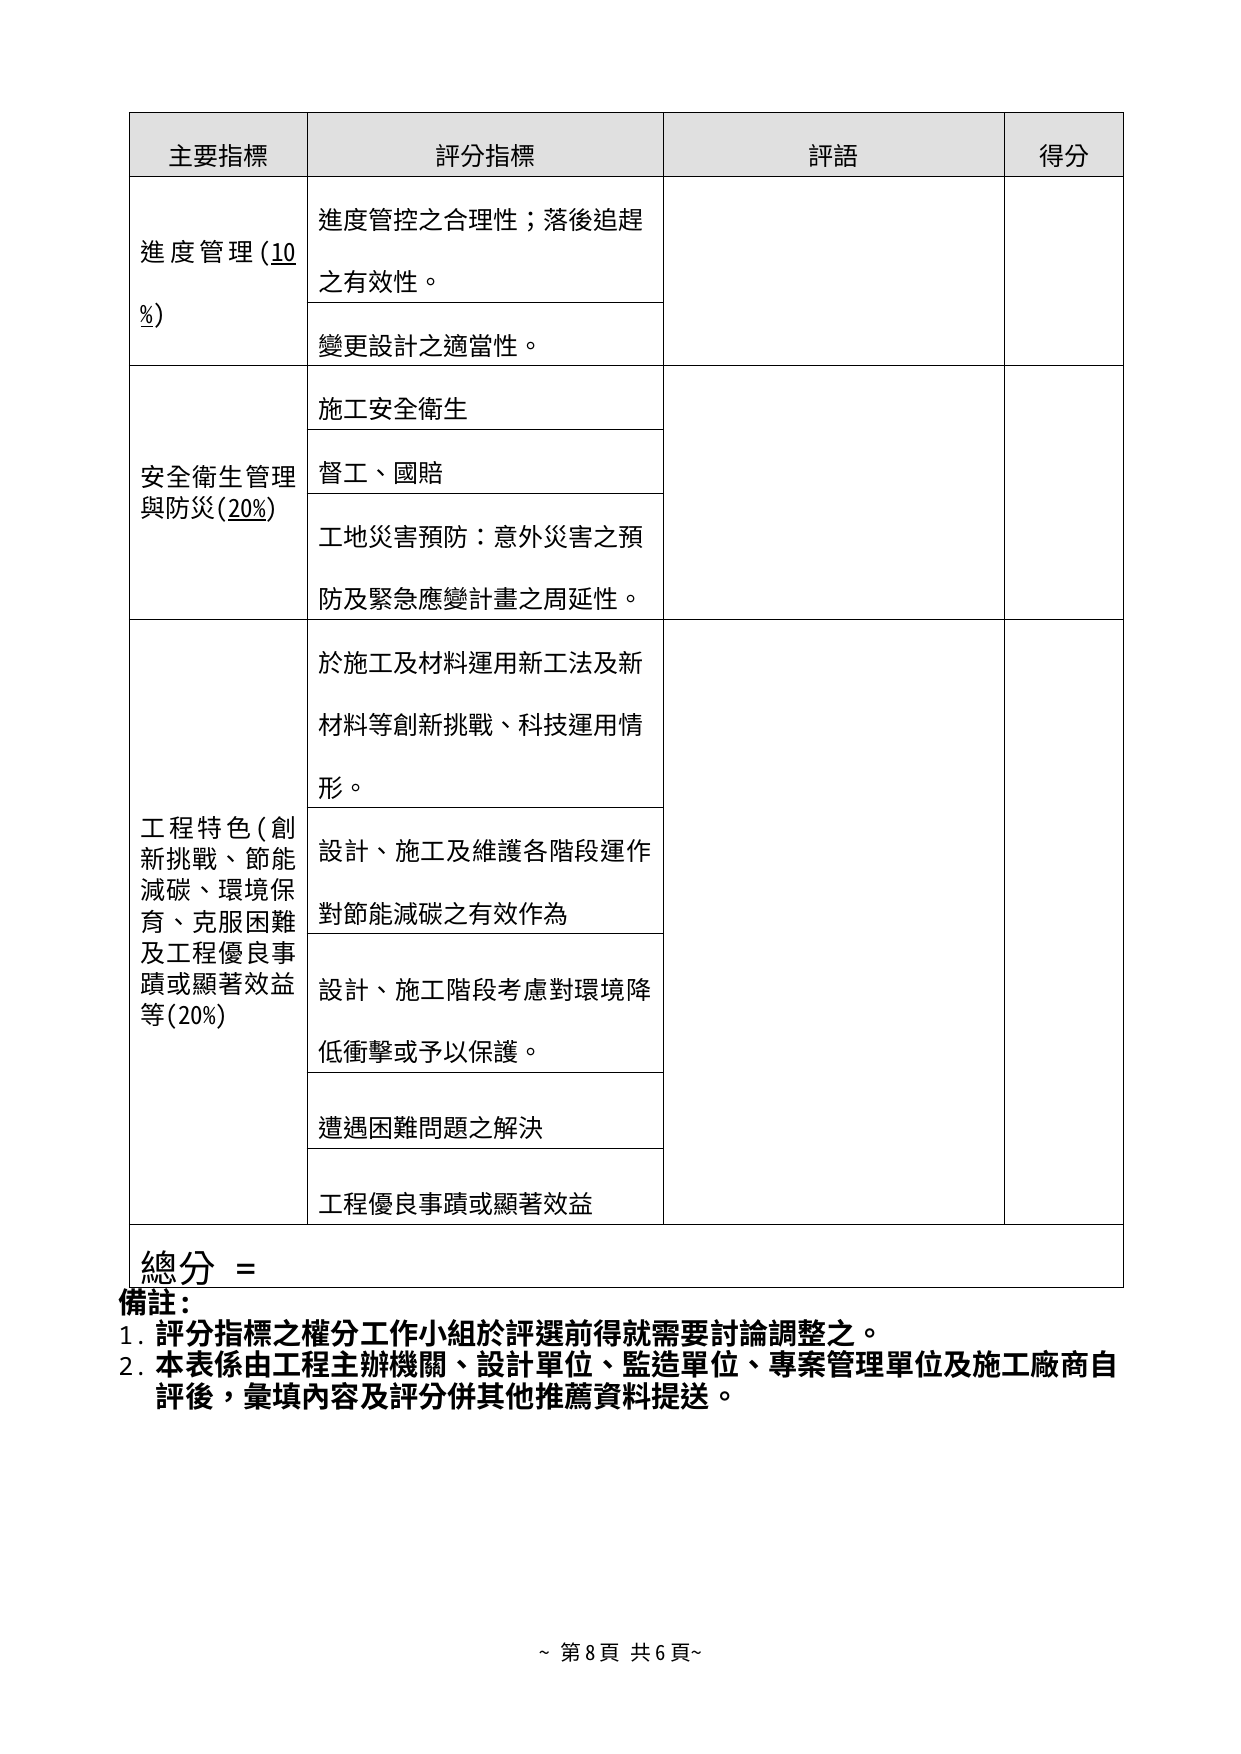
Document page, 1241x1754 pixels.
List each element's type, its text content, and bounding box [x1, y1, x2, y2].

table_cell 進度管理(10%) [130, 177, 307, 365]
table_cell [1005, 366, 1123, 618]
table_cell 進度管控之合理性；落後追趕之有效性。 [308, 177, 663, 302]
table_cell 於施工及材料運用新工法及新材料等創新挑戰、科技運用情形。 [308, 620, 663, 807]
table_cell 總分 = [130, 1225, 1123, 1287]
table_header 評分指標 [308, 113, 663, 176]
table_cell [664, 366, 1004, 618]
table_header 得分 [1005, 113, 1123, 176]
table_cell [1005, 177, 1123, 365]
table_header 主要指標 [130, 113, 307, 176]
table_cell 施工安全衛生 [308, 366, 663, 429]
table_cell [1005, 620, 1123, 1224]
table_cell 督工、國賠 [308, 430, 663, 492]
table_cell [664, 177, 1004, 365]
table_cell 變更設計之適當性。 [308, 303, 663, 365]
table_cell [664, 620, 1004, 1224]
table_cell 遭遇困難問題之解決 [308, 1073, 663, 1148]
list 本表係由工程主辦機關、設計單位、監造單位、專案管理單位及施工廠商自評後，彙填內容及評分併其他推薦資料提送。 [118, 1351, 1122, 1413]
table_cell 設計、施工及維護各階段運作對節能減碳之有效作為 [308, 808, 663, 933]
table_cell 工程優良事蹟或顯著效益 [308, 1149, 663, 1224]
table_header 評語 [664, 113, 1004, 176]
list 評分指標之權分工作小組於評選前得就需要討論調整之。 [118, 1319, 1122, 1351]
table_cell 工程特色(創新挑戰、節能減碳、環境保育、克服困難及工程優良事蹟或顯著效益等(20%) [130, 620, 307, 1224]
table_cell 安全衛生管理與防災(20%) [130, 366, 307, 618]
text 備註: [118, 1288, 1122, 1319]
table_cell 設計、施工階段考慮對環境降低衝擊或予以保護。 [308, 934, 663, 1072]
table_cell 工地災害預防：意外災害之預防及緊急應變計畫之周延性。 [308, 494, 663, 618]
